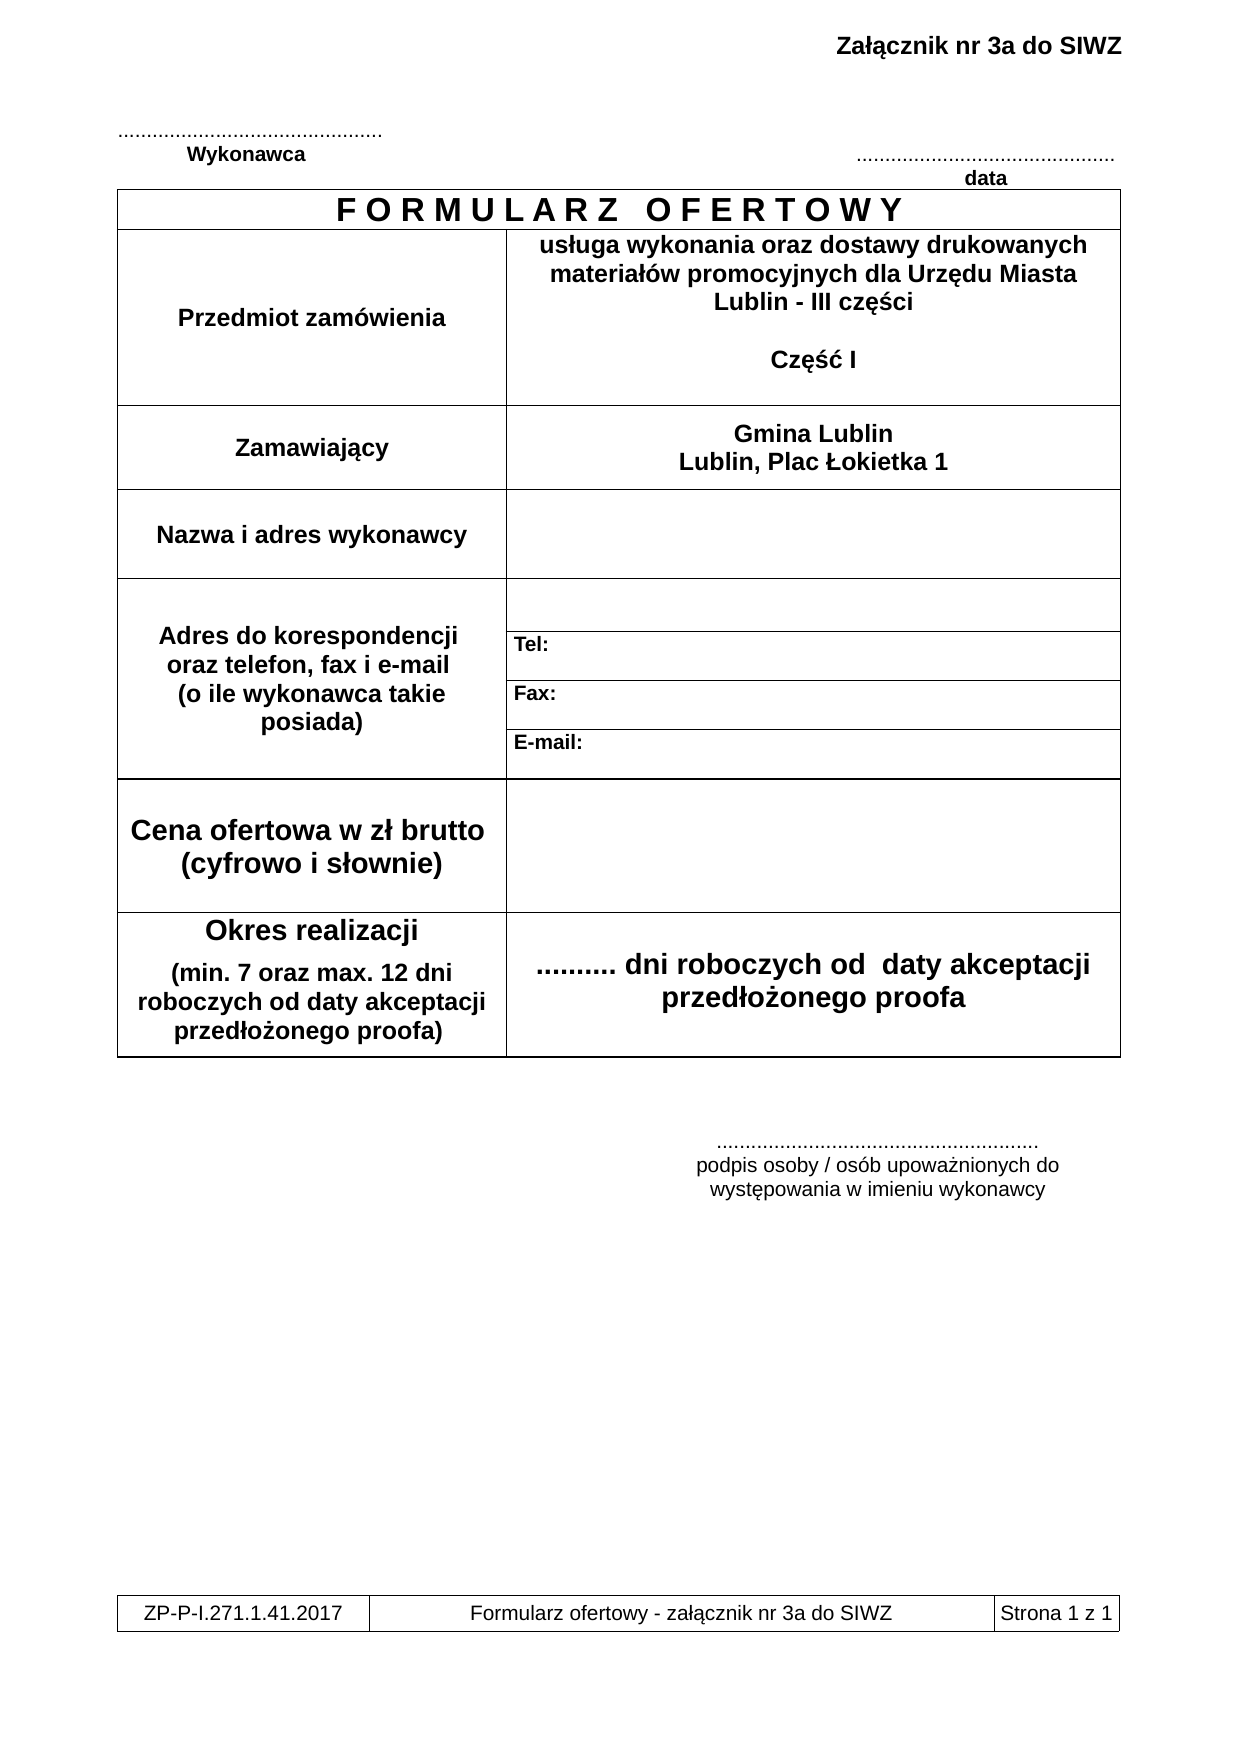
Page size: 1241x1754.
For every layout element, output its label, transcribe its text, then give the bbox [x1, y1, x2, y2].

text Wykonawca ............................................. [117, 141, 1122, 165]
table_cell [507, 579, 1120, 631]
text ........................................................ [560, 1129, 1122, 1153]
table_cell Okres realizacji (min. 7 oraz max. 12 dni roboczych od daty akceptacji przedłożonego proofa) [118, 913, 506, 1056]
table_cell .......... dni roboczych od daty akceptacji przedłożonego proofa [507, 913, 1120, 1056]
text data [117, 165, 1122, 189]
table_cell [507, 490, 1120, 578]
table_cell usługa wykonania oraz dostawy drukowanych materiałów promocyjnych dla Urzędu Miasta Lublin - III części Część I [507, 230, 1120, 405]
table_header F O R M U L A R Z O F E R T O W Y [118, 190, 1120, 229]
text .............................................. [117, 117, 1122, 141]
table_header [507, 780, 1120, 912]
table_cell Tel: [507, 632, 1120, 680]
table_cell Zamawiający [118, 406, 506, 489]
table_cell Adres do korespondencji oraz telefon, fax i e-mail (o ile wykonawca takie posiada) [118, 579, 506, 778]
table_header Cena ofertowa w zł brutto (cyfrowo i słownie) [118, 780, 506, 912]
table_cell Gmina Lublin Lublin, Plac Łokietka 1 [507, 406, 1120, 489]
table_cell Nazwa i adres wykonawcy [118, 490, 506, 578]
text podpis osoby / osób upoważnionych do [560, 1153, 1122, 1177]
table_cell E-mail: [507, 730, 1120, 778]
subtitle Załącznik nr 3a do SIWZ [117, 31, 1122, 60]
table_cell Fax: [507, 681, 1120, 729]
text występowania w imieniu wykonawcy [560, 1177, 1122, 1201]
table_cell Przedmiot zamówienia [118, 230, 506, 405]
